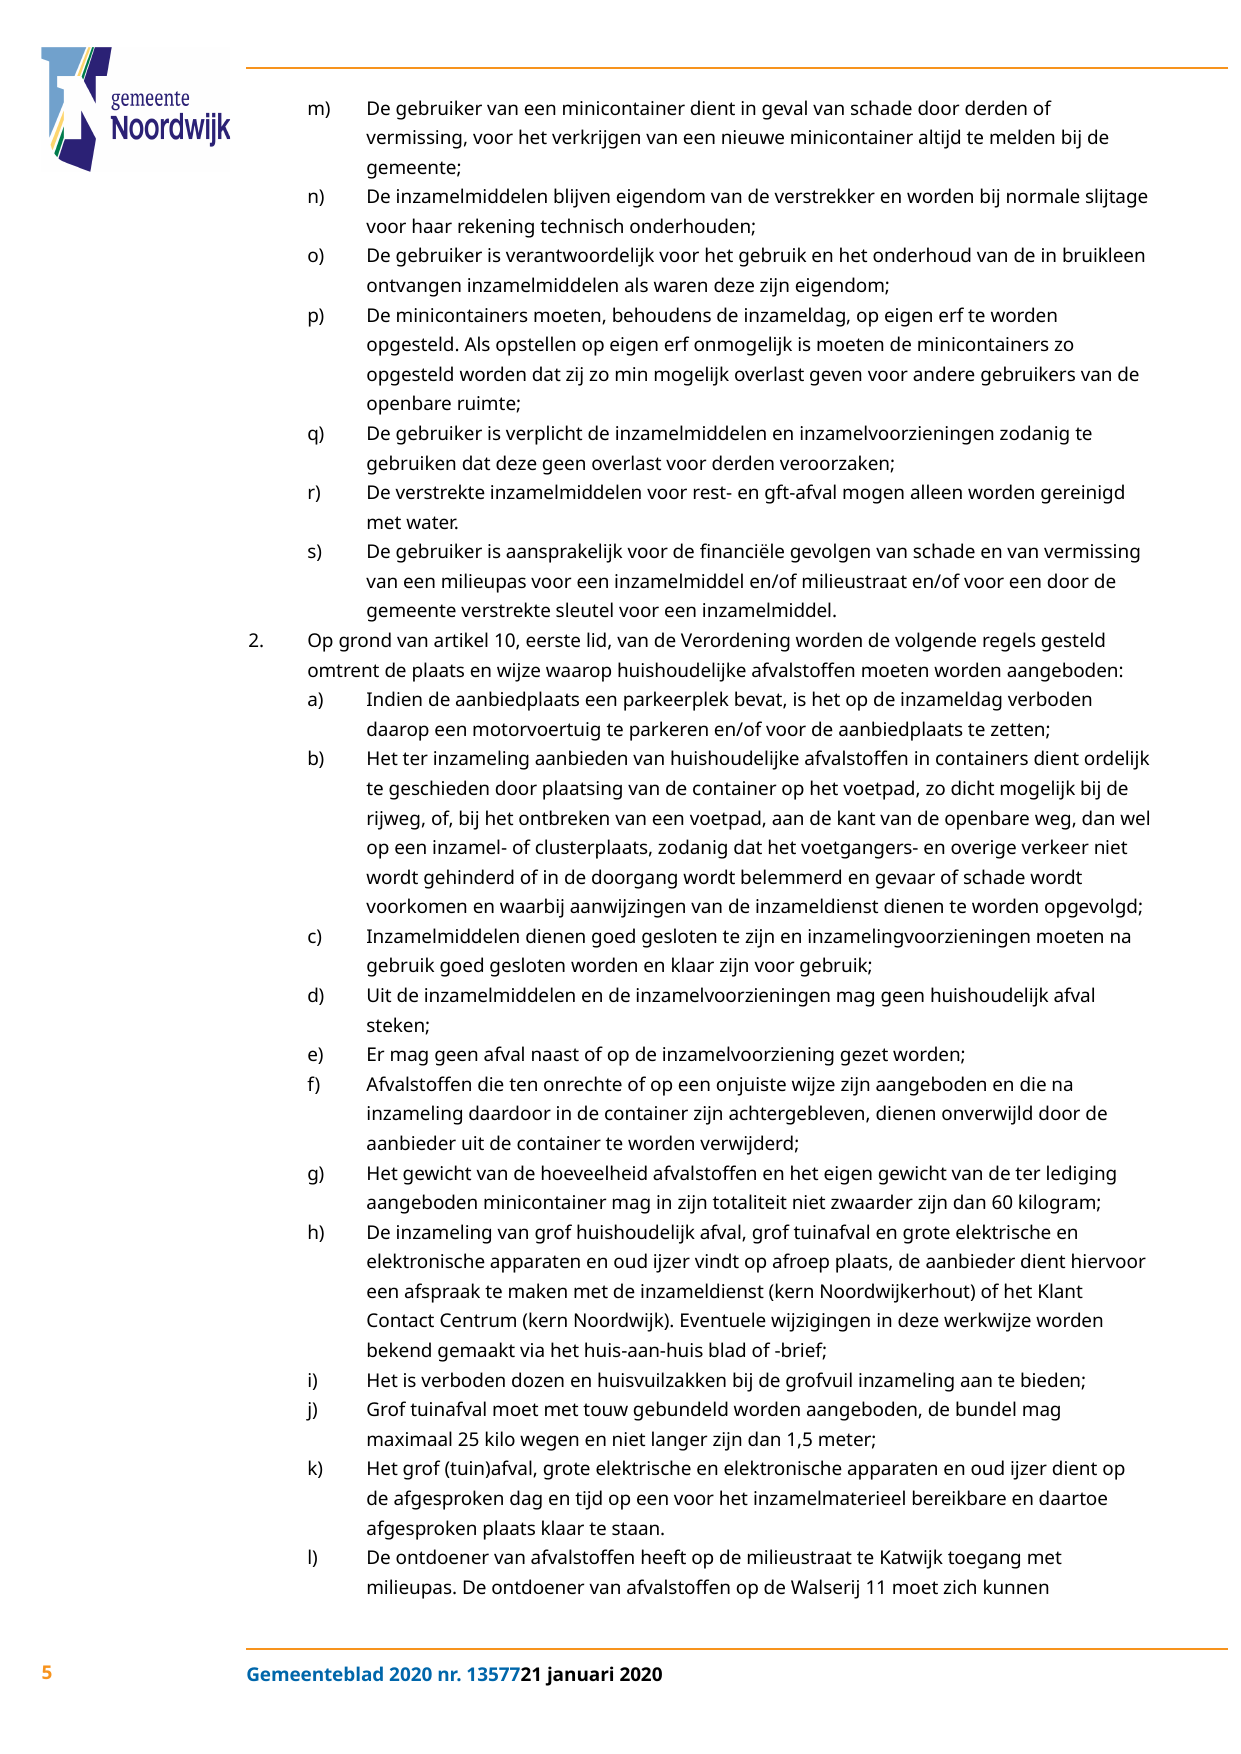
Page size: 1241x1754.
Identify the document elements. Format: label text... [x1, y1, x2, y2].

list De minicontainers moeten, behoudens de inzameldag, op eigen erf te worden opgesteld. Als opstellen op eigen erf onmogelijk is moeten de minicontainers zo opgesteld worden dat zij zo min mogelijk overlast geven voor andere gebruikers van de openbare ruimte; [307, 302, 1152, 416]
list De gebruiker is aansprakelijk voor de financiële gevolgen van schade en van vermissing van een milieupas voor een inzamelmiddel en/of milieustraat en/of voor een door de gemeente verstrekte sleutel voor een inzamelmiddel. [307, 538, 1152, 623]
list De gebruiker is verplicht de inzamelmiddelen en inzamelvoorzieningen zodanig te gebruiken dat deze geen overlast voor derden veroorzaken; [307, 420, 1152, 476]
list De gebruiker is verantwoordelijk voor het gebruik en het onderhoud van de in bruikleen ontvangen inzamelmiddelen als waren deze zijn eigendom; [307, 243, 1152, 298]
list De inzamelmiddelen blijven eigendom van de verstrekker en worden bij normale slijtage voor haar rekening technisch onderhouden; [307, 183, 1152, 239]
list Afvalstoffen die ten onrechte of op een onjuiste wijze zijn aangeboden en die na inzameling daardoor in de container zijn achtergebleven, dienen onverwijld door de aanbieder uit de container te worden verwijderd; [307, 1071, 1152, 1156]
list Het is verboden dozen en huisvuilzakken bij de grofvuil inzameling aan te bieden; [307, 1367, 1152, 1393]
list Op grond van artikel 10, eerste lid, van de Verordening worden de volgende regels gesteld omtrent de plaats en wijze waarop huishoudelijke afvalstoffen moeten worden aangeboden: [248, 627, 1152, 683]
list Indien de aanbiedplaats een parkeerplek bevat, is het op de inzameldag verboden daarop een motorvoertuig te parkeren en/of voor de aanbiedplaats te zetten; [307, 686, 1152, 742]
list De gebruiker van een minicontainer dient in geval van schade door derden of vermissing, voor het verkrijgen van een nieuwe minicontainer altijd te melden bij de gemeente; [307, 95, 1152, 180]
list De ontdoener van afvalstoffen heeft op de milieustraat te Katwijk toegang met milieupas. De ontdoener van afvalstoffen op de Walserij 11 moet zich kunnen [307, 1544, 1152, 1600]
list De inzameling van grof huishoudelijk afval, grof tuinafval en grote elektrische en elektronische apparaten en oud ijzer vindt op afroep plaats, de aanbieder dient hiervoor een afspraak te maken met de inzameldienst (kern Noordwijkerhout) of het Klant Contact Centrum (kern Noordwijk). Eventuele wijzigingen in deze werkwijze worden bekend gemaakt via het huis-aan-huis blad of -brief; [307, 1219, 1152, 1363]
list Het gewicht van de hoeveelheid afvalstoffen en het eigen gewicht van de ter lediging aangeboden minicontainer mag in zijn totaliteit niet zwaarder zijn dan 60 kilogram; [307, 1160, 1152, 1215]
list Uit de inzamelmiddelen en de inzamelvoorzieningen mag geen huishoudelijk afval steken; [307, 982, 1152, 1038]
list Grof tuinafval moet met touw gebundeld worden aangeboden, de bundel mag maximaal 25 kilo wegen en niet langer zijn dan 1,5 meter; [307, 1396, 1152, 1452]
picture [41, 47, 231, 172]
list Er mag geen afval naast of op de inzamelvoorziening gezet worden; [307, 1041, 1152, 1067]
list De verstrekte inzamelmiddelen voor rest- en gft-afval mogen alleen worden gereinigd met water. [307, 479, 1152, 535]
list Het ter inzameling aanbieden van huishoudelijke afvalstoffen in containers dient ordelijk te geschieden door plaatsing van de container op het voetpad, zo dicht mogelijk bij de rijweg, of, bij het ontbreken van een voetpad, aan de kant van de openbare weg, dan wel op een inzamel- of clusterplaats, zodanig dat het voetgangers- en overige verkeer niet wordt gehinderd of in de doorgang wordt belemmerd en gevaar of schade wordt voorkomen en waarbij aanwijzingen van de inzameldienst dienen te worden opgevolgd; [307, 746, 1152, 919]
list Het grof (tuin)afval, grote elektrische en elektronische apparaten en oud ijzer dient op de afgesproken dag en tijd op een voor het inzamelmaterieel bereikbare en daartoe afgesproken plaats klaar te staan. [307, 1456, 1152, 1541]
list Inzamelmiddelen dienen goed gesloten te zijn en inzamelingvoorzieningen moeten na gebruik goed gesloten worden en klaar zijn voor gebruik; [307, 923, 1152, 978]
